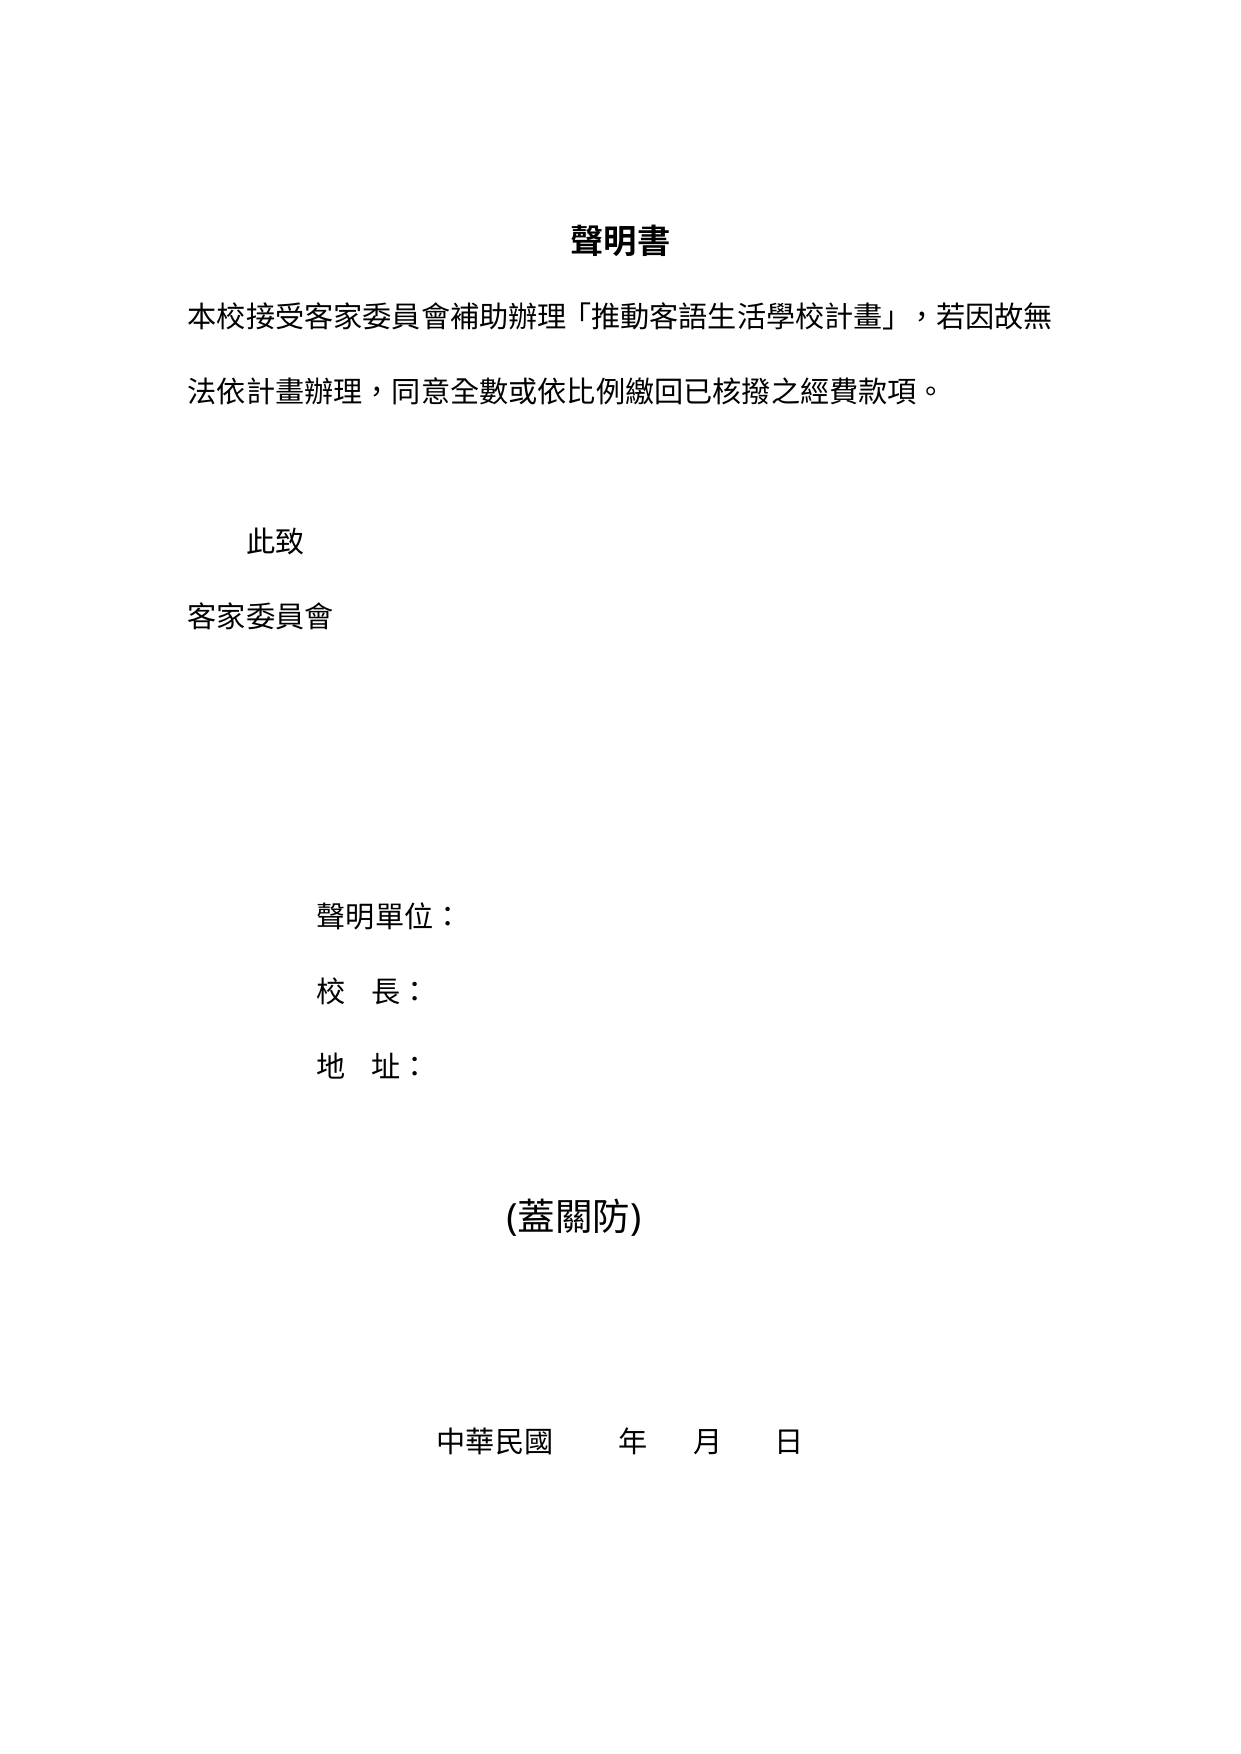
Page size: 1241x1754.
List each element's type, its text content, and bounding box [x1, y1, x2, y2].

text 客家委員會 [187, 577, 1053, 652]
text 聲明單位： [187, 877, 1053, 952]
text (蓋關防) [187, 1177, 1053, 1252]
text 聲明書 [187, 202, 1053, 277]
text 校 長： [187, 952, 1053, 1027]
text 中華民國 年 月 日 [187, 1402, 1053, 1477]
text 此致 [187, 502, 1053, 577]
text 地 址： [187, 1027, 1053, 1102]
text 本校接受客家委員會補助辦理「推動客語生活學校計畫」，若因故無法依計畫辦理，同意全數或依比例繳回已核撥之經費款項。 [187, 277, 1053, 427]
